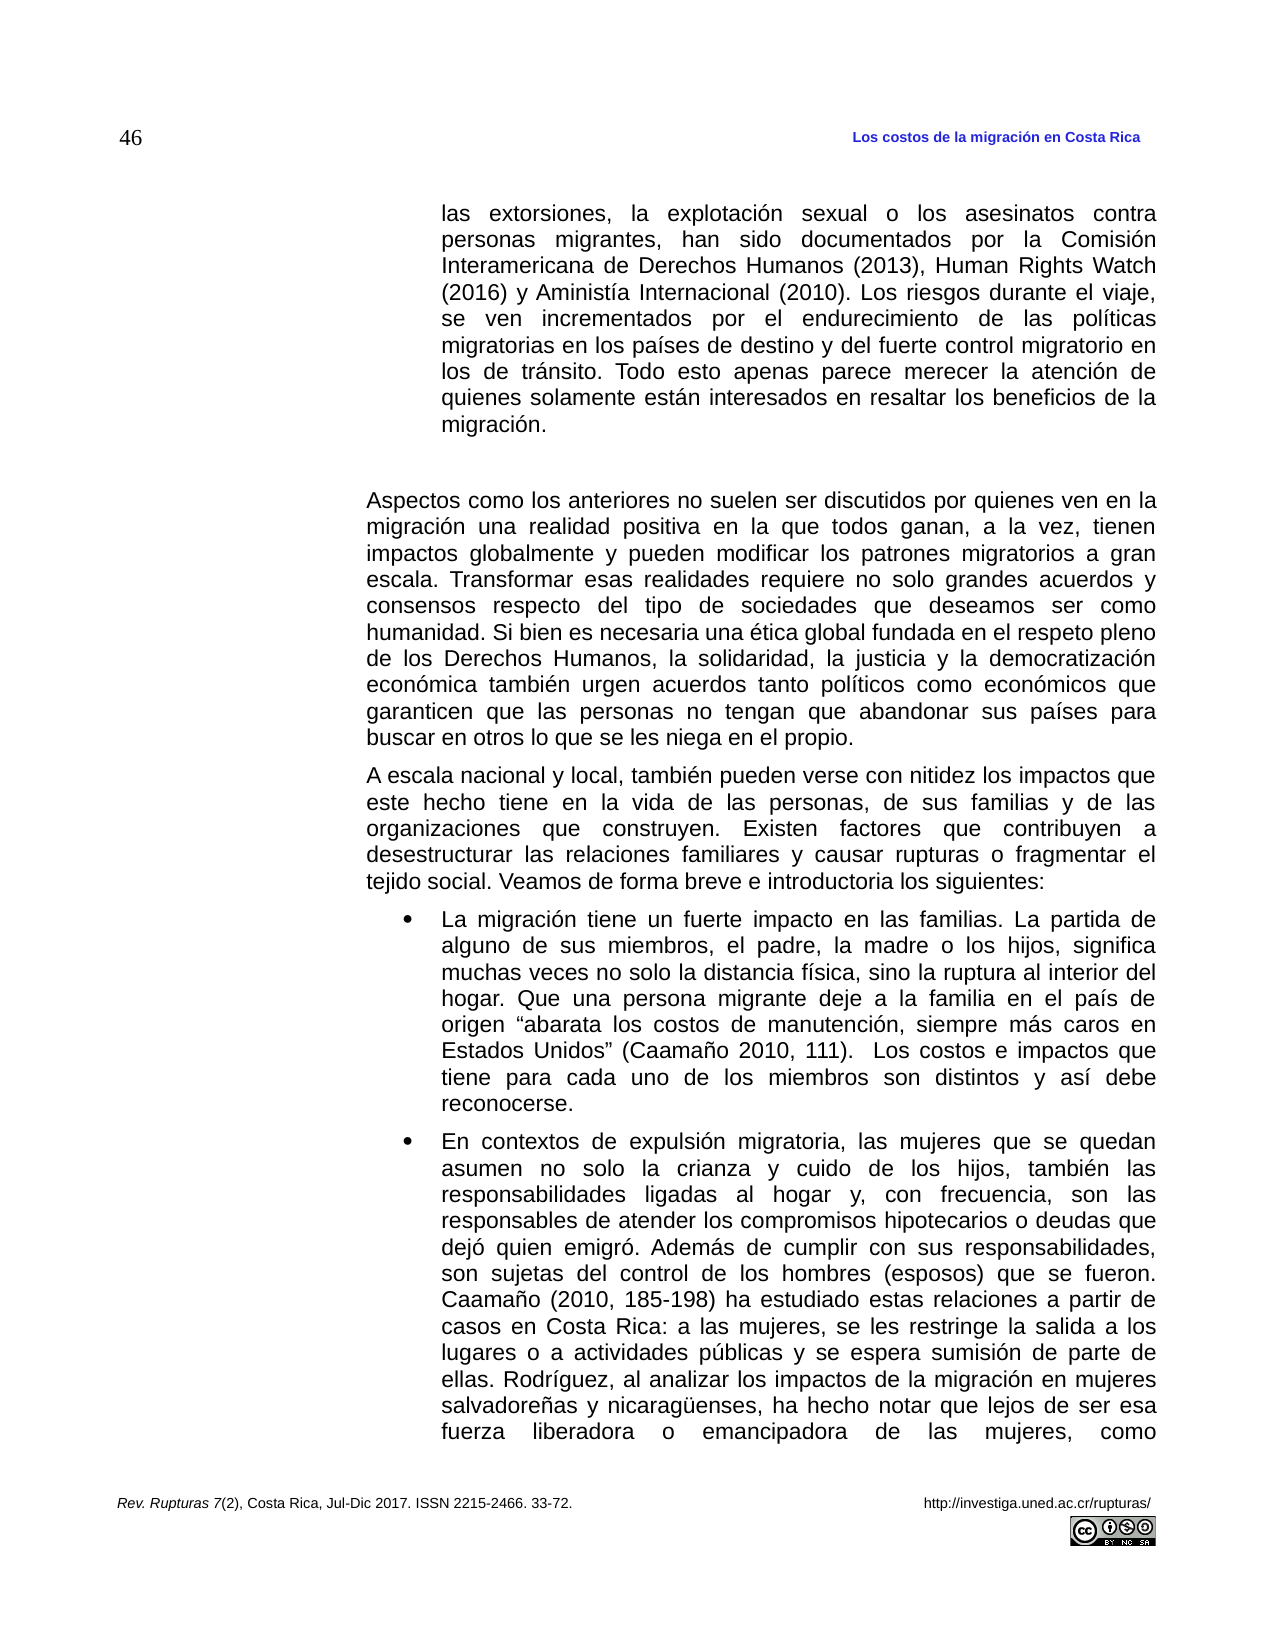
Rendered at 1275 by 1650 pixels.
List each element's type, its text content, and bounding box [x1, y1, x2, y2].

list En contextos de expulsión migratoria, las mujeres que se quedan asumen no solo la crianza y cuido de los hijos, también las responsabilidades ligadas al hogar y, con frecuencia, son las responsables de atender los compromisos hipotecarios o deudas que dejó quien emigró. Además de cumplir con sus responsabilidades, son sujetas del control de los hombres (esposos) que se fueron. Caamaño (2010, 185-198) ha estudiado estas relaciones a partir de casos en Costa Rica: a las mujeres, se les restringe la salida a los lugares o a actividades públicas y se espera sumisión de parte de ellas. Rodríguez, al analizar los impactos de la migración en mujeres salvadoreñas y nicaragüenses, ha hecho notar que lejos de ser esa fuerza liberadora o emancipadora de las mujeres, como [404, 1128, 1157, 1444]
picture [1070, 1516, 1156, 1546]
text Aspectos como los anteriores no suelen ser discutidos por quienes ven en la migración una realidad positiva en la que todos ganan, a la vez, tienen impactos globalmente y pueden modificar los patrones migratorios a gran escala. Transformar esas realidades requiere no solo grandes acuerdos y consensos respecto del tipo de sociedades que deseamos ser como humanidad. Si bien es necesaria una ética global fundada en el respeto pleno de los Derechos Humanos, la solidaridad, la justicia y la democratización económica también urgen acuerdos tanto políticos como económicos que garanticen que las personas no tengan que abandonar sus países para buscar en otros lo que se les niega en el propio. [366, 487, 1157, 750]
list La migración tiene un fuerte impacto en las familias. La partida de alguno de sus miembros, el padre, la madre o los hijos, significa muchas veces no solo la distancia física, sino la ruptura al interior del hogar. Que una persona migrante deje a la familia en el país de origen “abarata los costos de manutención, siempre más caros en Estados Unidos” (Caamaño 2010, 111). Los costos e impactos que tiene para cada uno de los miembros son distintos y así debe reconocerse. [404, 906, 1157, 1117]
list las extorsiones, la explotación sexual o los asesinatos contra personas migrantes, han sido documentados por la Comisión Interamericana de Derechos Humanos (2013), Human Rights Watch (2016) y Aministía Internacional (2010). Los riesgos durante el viaje, se ven incrementados por el endurecimiento de las políticas migratorias en los países de destino y del fuerte control migratorio en los de tránsito. Todo esto apenas parece merecer la atención de quienes solamente están interesados en resaltar los beneficios de la migración. [404, 200, 1157, 437]
text A escala nacional y local, también pueden verse con nitidez los impactos que este hecho tiene en la vida de las personas, de sus familias y de las organizaciones que construyen. Existen factores que contribuyen a desestructurar las relaciones familiares y causar rupturas o fragmentar el tejido social. Veamos de forma breve e introductoria los siguientes: [366, 762, 1157, 894]
